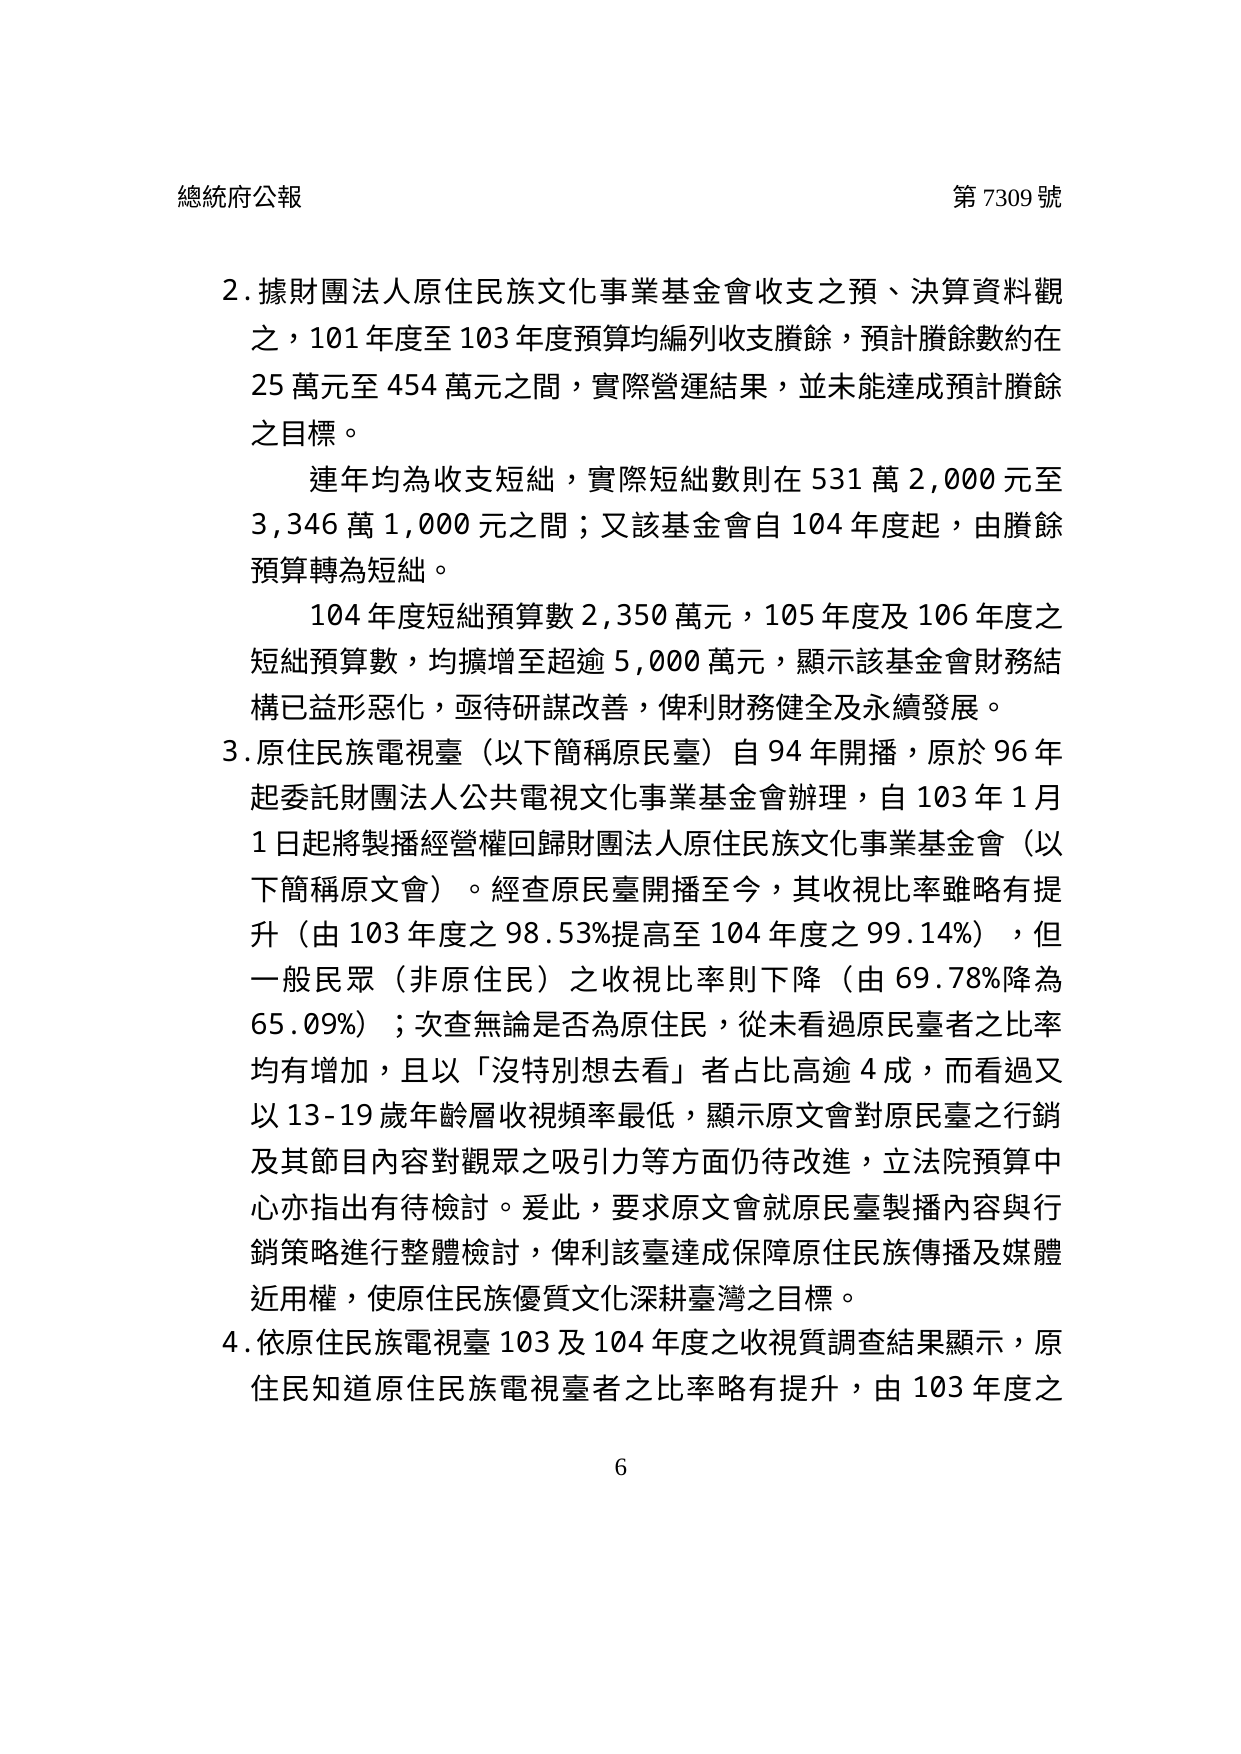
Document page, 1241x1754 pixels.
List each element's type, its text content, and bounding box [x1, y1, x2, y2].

text 2.據財團法人原住民族文化事業基金會收支之預、決算資料觀之，101年度至103年度預算均編列收支賸餘，預計賸餘數約在25萬元至454萬元之間，實際營運結果，並未能達成預計賸餘之目標。 [221, 266, 1064, 455]
text 3.原住民族電視臺（以下簡稱原民臺）自94年開播，原於96年起委託財團法人公共電視文化事業基金會辦理，自103年1月1日起將製播經營權回歸財團法人原住民族文化事業基金會（以下簡稱原文會）。經查原民臺開播至今，其收視比率雖略有提升（由103年度之98.53%提高至104年度之99.14%），但一般民眾（非原住民）之收視比率則下降（由69.78%降為65.09%）；次查無論是否為原住民，從未看過原民臺者之比率均有增加，且以「沒特別想去看」者占比高逾4成，而看過又以13-19歲年齡層收視頻率最低，顯示原文會對原民臺之行銷及其節目內容對觀眾之吸引力等方面仍待改進，立法院預算中心亦指出有待檢討。爰此，要求原文會就原民臺製播內容與行銷策略進行整體檢討，俾利該臺達成保障原住民族傳播及媒體近用權，使原住民族優質文化深耕臺灣之目標。 [221, 728, 1064, 1318]
text 連年均為收支短絀，實際短絀數則在531萬2,000元至3,346萬1,000元之間；又該基金會自104年度起，由賸餘預算轉為短絀。 [250, 455, 1064, 592]
text 104年度短絀預算數2,350萬元，105年度及106年度之短絀預算數，均擴增至超逾5,000萬元，顯示該基金會財務結構已益形惡化，亟待研謀改善，俾利財務健全及永續發展。 [250, 592, 1064, 728]
text 4.依原住民族電視臺103及104年度之收視質調查結果顯示，原住民知道原住民族電視臺者之比率略有提升，由103年度之 [221, 1318, 1064, 1409]
